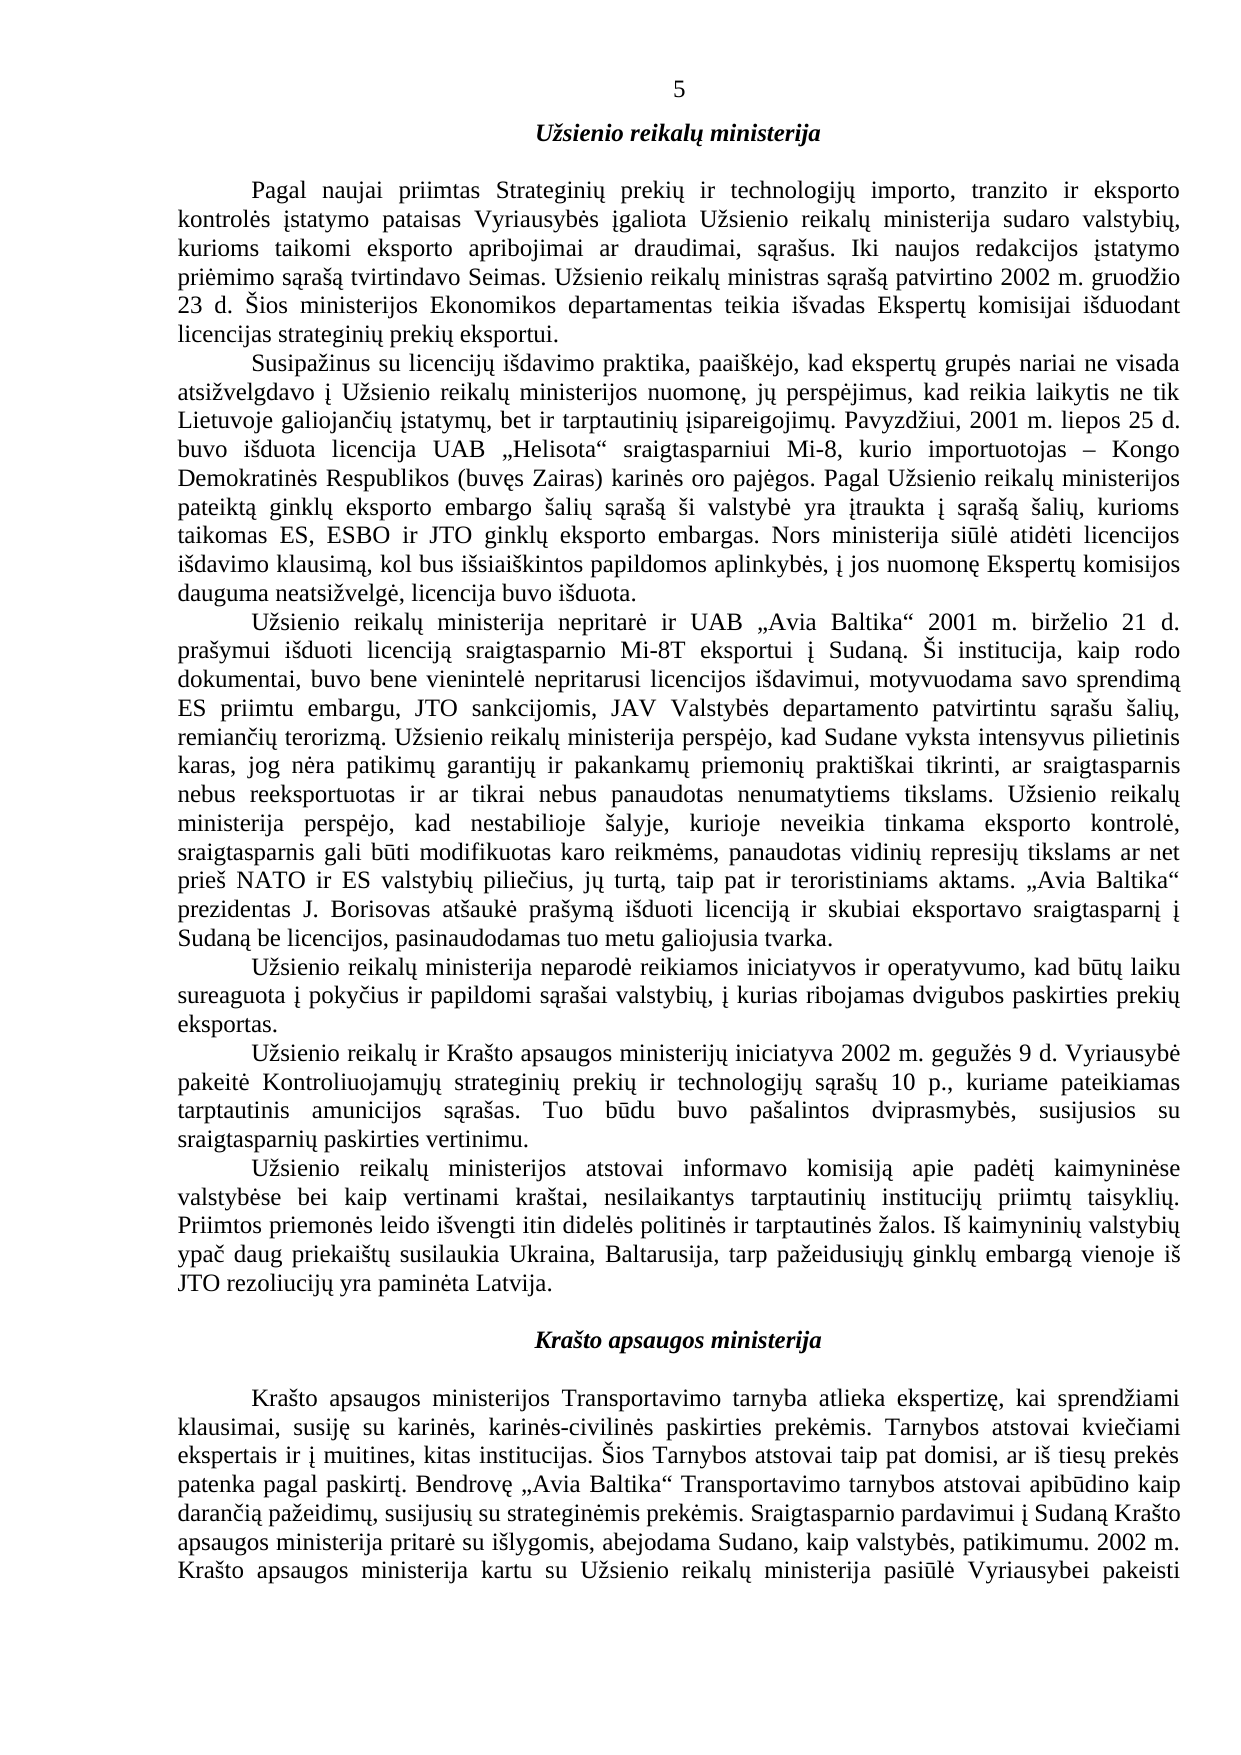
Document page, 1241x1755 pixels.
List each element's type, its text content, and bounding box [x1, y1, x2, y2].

text Krašto apsaugos ministerijos Transportavimo tarnyba atlieka ekspertizę, kai sprendžiami klausimai, susiję su karinės, karinės-civilinės paskirties prekėmis. Tarnybos atstovai kviečiami ekspertais ir į muitines, kitas institucijas. Šios Tarnybos atstovai taip pat domisi, ar iš tiesų prekės patenka pagal paskirtį. Bendrovę „Avia Baltika“ Transportavimo tarnybos atstovai apibūdino kaip darančią pažeidimų, susijusių su strateginėmis prekėmis. Sraigtasparnio pardavimui į Sudaną Krašto apsaugos ministerija pritarė su išlygomis, abejodama Sudano, kaip valstybės, patikimumu. 2002 m. Krašto apsaugos ministerija kartu su Užsienio reikalų ministerija pasiūlė Vyriausybei pakeisti [177, 1383, 1181, 1584]
text Užsienio reikalų ministerija [177, 118, 1181, 147]
text Krašto apsaugos ministerija [177, 1326, 1181, 1354]
text Užsienio reikalų ministerijos atstovai informavo komisiją apie padėtį kaimyninėse valstybėse bei kaip vertinami kraštai, nesilaikantys tarptautinių institucijų priimtų taisyklių. Priimtos priemonės leido išvengti itin didelės politinės ir tarptautinės žalos. Iš kaimyninių valstybių ypač daug priekaištų susilaukia Ukraina, Baltarusija, tarp pažeidusiųjų ginklų embargą vienoje iš JTO rezoliucijų yra paminėta Latvija. [177, 1153, 1181, 1297]
text Susipažinus su licencijų išdavimo praktika, paaiškėjo, kad ekspertų grupės nariai ne visada atsižvelgdavo į Užsienio reikalų ministerijos nuomonę, jų perspėjimus, kad reikia laikytis ne tik Lietuvoje galiojančių įstatymų, bet ir tarptautinių įsipareigojimų. Pavyzdžiui, 2001 m. liepos 25 d. buvo išduota licencija UAB „Helisota“ sraigtasparniui Mi-8, kurio importuotojas – Kongo Demokratinės Respublikos (buvęs Zairas) karinės oro pajėgos. Pagal Užsienio reikalų ministerijos pateiktą ginklų eksporto embargo šalių sąrašą ši valstybė yra įtraukta į sąrašą šalių, kurioms taikomas ES, ESBO ir JTO ginklų eksporto embargas. Nors ministerija siūlė atidėti licencijos išdavimo klausimą, kol bus išsiaiškintos papildomos aplinkybės, į jos nuomonę Ekspertų komisijos dauguma neatsižvelgė, licencija buvo išduota. [177, 348, 1181, 607]
text Užsienio reikalų ministerija neparodė reikiamos iniciatyvos ir operatyvumo, kad būtų laiku sureaguota į pokyčius ir papildomi sąrašai valstybių, į kurias ribojamas dvigubos paskirties prekių eksportas. [177, 952, 1181, 1038]
text Užsienio reikalų ministerija nepritarė ir UAB „Avia Baltika“ 2001 m. birželio 21 d. prašymui išduoti licenciją sraigtasparnio Mi-8T eksportui į Sudaną. Ši institucija, kaip rodo dokumentai, buvo bene vienintelė nepritarusi licencijos išdavimui, motyvuodama savo sprendimą ES priimtu embargu, JTO sankcijomis, JAV Valstybės departamento patvirtintu sąrašu šalių, remiančių terorizmą. Užsienio reikalų ministerija perspėjo, kad Sudane vyksta intensyvus pilietinis karas, jog nėra patikimų garantijų ir pakankamų priemonių praktiškai tikrinti, ar sraigtasparnis nebus reeksportuotas ir ar tikrai nebus panaudotas nenumatytiems tikslams. Užsienio reikalų ministerija perspėjo, kad nestabilioje šalyje, kurioje neveikia tinkama eksporto kontrolė, sraigtasparnis gali būti modifikuotas karo reikmėms, panaudotas vidinių represijų tikslams ar net prieš NATO ir ES valstybių piliečius, jų turtą, taip pat ir teroristiniams aktams. „Avia Baltika“ prezidentas J. Borisovas atšaukė prašymą išduoti licenciją ir skubiai eksportavo sraigtasparnį į Sudaną be licencijos, pasinaudodamas tuo metu galiojusia tvarka. [177, 607, 1181, 952]
text Pagal naujai priimtas Strateginių prekių ir technologijų importo, tranzito ir eksporto kontrolės įstatymo pataisas Vyriausybės įgaliota Užsienio reikalų ministerija sudaro valstybių, kurioms taikomi eksporto apribojimai ar draudimai, sąrašus. Iki naujos redakcijos įstatymo priėmimo sąrašą tvirtindavo Seimas. Užsienio reikalų ministras sąrašą patvirtino 2002 m. gruodžio 23 d. Šios ministerijos Ekonomikos departamentas teikia išvadas Ekspertų komisijai išduodant licencijas strateginių prekių eksportui. [177, 176, 1181, 348]
text Užsienio reikalų ir Krašto apsaugos ministerijų iniciatyva 2002 m. gegužės 9 d. Vyriausybė pakeitė Kontroliuojamųjų strateginių prekių ir technologijų sąrašų 10 p., kuriame pateikiamas tarptautinis amunicijos sąrašas. Tuo būdu buvo pašalintos dviprasmybės, susijusios su sraigtasparnių paskirties vertinimu. [177, 1038, 1181, 1153]
